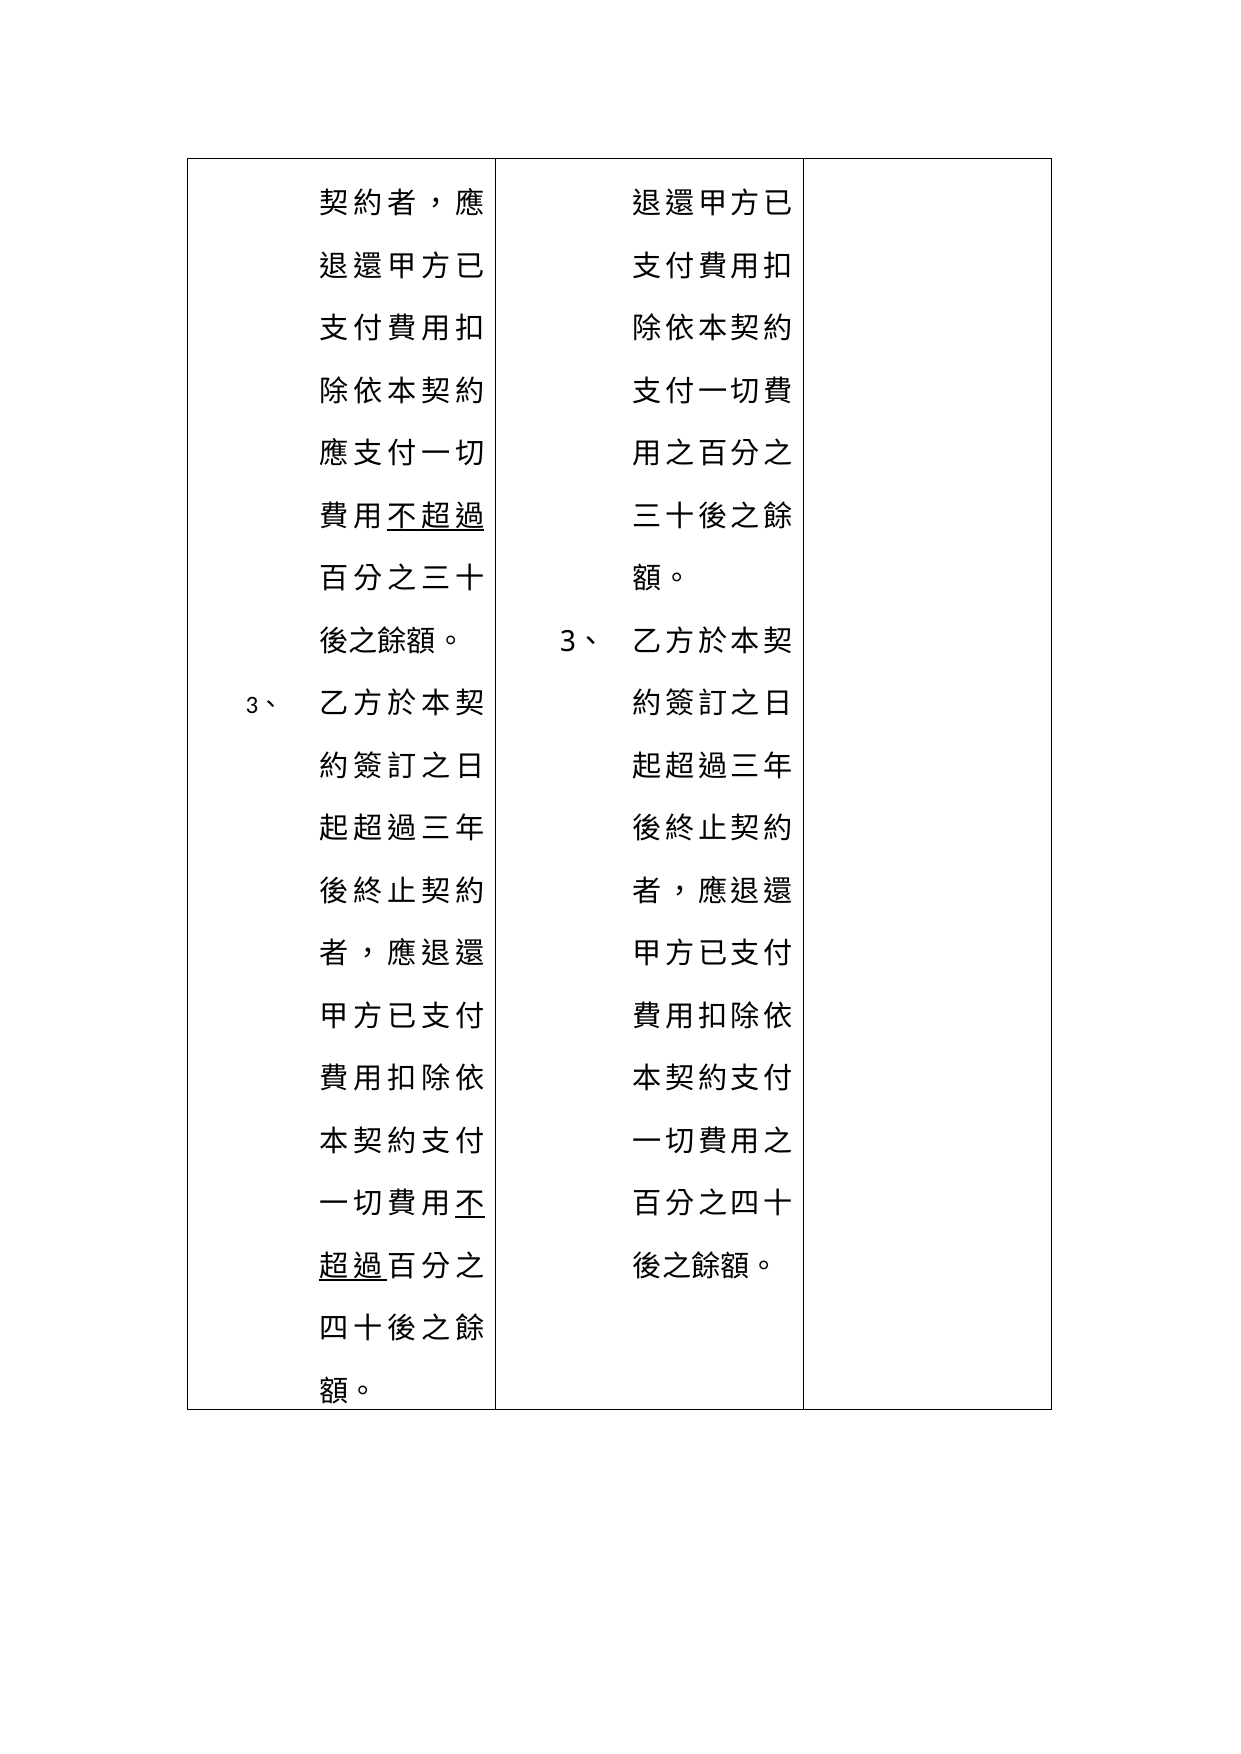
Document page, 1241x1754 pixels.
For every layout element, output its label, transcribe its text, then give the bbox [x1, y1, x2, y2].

table_cell 退還甲方已支付費用扣除依本契約支付一切費用之百分之三十後之餘額。 乙方於本契約簽訂之日起超過三年後終止契約者，應退還甲方已支付費用扣除依本契約支付一切費用之百分之四十後之餘額。 [496, 159, 803, 1409]
table_cell [804, 159, 1051, 1409]
table_cell 第二十四條（甲方違約之處理） 甲方違反第十條之約定，乙方得予勸阻、制止或為其他必要之處置。 甲方違反第十二條約定，未如期支付費用累計金額達四個月時，乙方得定相當期限催告消費者繳交，如甲方屆期仍未繳交，乙方得終止本契約，並依下列方式，於契約終止日起○○日（最長不得超過三十日）內退還甲方費用： 乙方於本契約簽訂之日起超過四個月至一年終止契約者，應退還甲方已支付費用扣除依本契約應支付一切費用不超過百分之二十後之餘額。 乙方於本契約簽訂之日起超過一年至三年終止契約者，應退還甲方已支付費用扣除依本契約應支付一切費用不超過百分之三十後之餘額。 乙方於本契約簽訂之日起超過三年後終止契約者，應退還甲方已支付費用扣除依本契約支付一切費用不超過百分之四十後之餘額。 [188, 159, 495, 1409]
